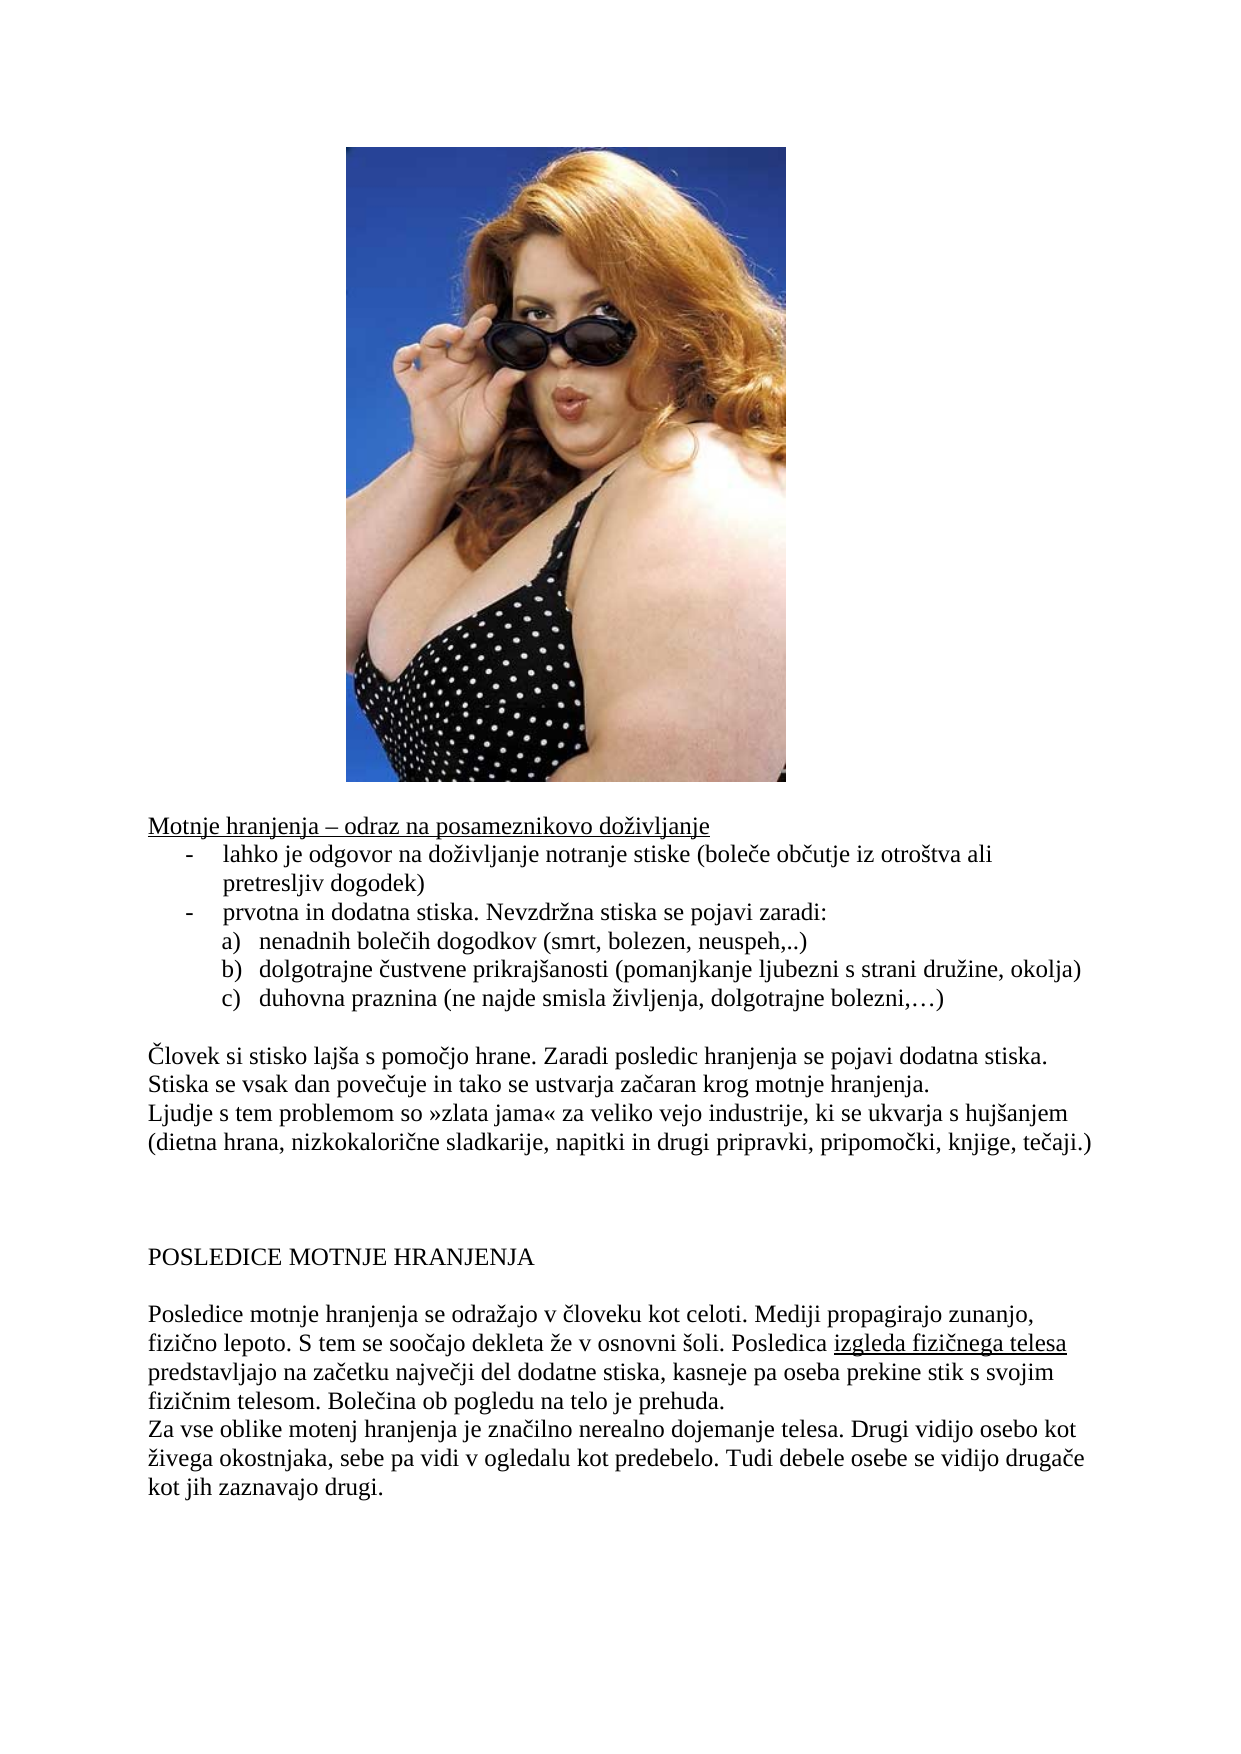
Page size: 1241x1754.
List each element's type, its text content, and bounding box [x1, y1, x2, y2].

text Človek si stisko lajša s pomočjo hrane. Zaradi posledic hranjenja se pojavi dodatna stiska. Stiska se vsak dan povečuje in tako se ustvarja začaran krog motnje hranjenja. [148, 1041, 1093, 1098]
text Za vse oblike motenj hranjenja je značilno nerealno dojemanje telesa. Drugi vidijo osebo kot živega okostnjaka, sebe pa vidi v ogledalu kot predebelo. Tudi debele osebe se vidijo drugače kot jih zaznavajo drugi. [148, 1414, 1093, 1501]
list nenadnih bolečih dogodkov (smrt, bolezen, neuspeh,..) [221, 926, 1093, 954]
subtitle Motnje hranjenja – odraz na posameznikovo doživljanje [148, 811, 1093, 839]
list lahko je odgovor na doživljanje notranje stiske (boleče občutje iz otroštva ali pretresljiv dogodek) [185, 839, 1093, 897]
list dolgotrajne čustvene prikrajšanosti (pomanjkanje ljubezni s strani družine, okolja) [221, 954, 1093, 983]
picture [346, 147, 786, 782]
text Ljudje s tem problemom so »zlata jama« za veliko vejo industrije, ki se ukvarja s hujšanjem (dietna hrana, nizkokalorične sladkarije, napitki in drugi pripravki, pripomočki, knjige, tečaji.) [148, 1098, 1093, 1156]
subtitle POSLEDICE MOTNJE HRANJENJA [148, 1242, 1093, 1271]
list duhovna praznina (ne najde smisla življenja, dolgotrajne bolezni,…) [221, 983, 1093, 1012]
text Posledice motnje hranjenja se odražajo v človeku kot celoti. Mediji propagirajo zunanjo, fizično lepoto. S tem se soočajo dekleta že v osnovni šoli. Posledica izgleda fizičnega telesa predstavljajo na začetku največji del dodatne stiska, kasneje pa oseba prekine stik s svojim fizičnim telesom. Bolečina ob pogledu na telo je prehuda. [148, 1299, 1093, 1414]
list prvotna in dodatna stiska. Nevzdržna stiska se pojavi zaradi: [185, 897, 1093, 926]
